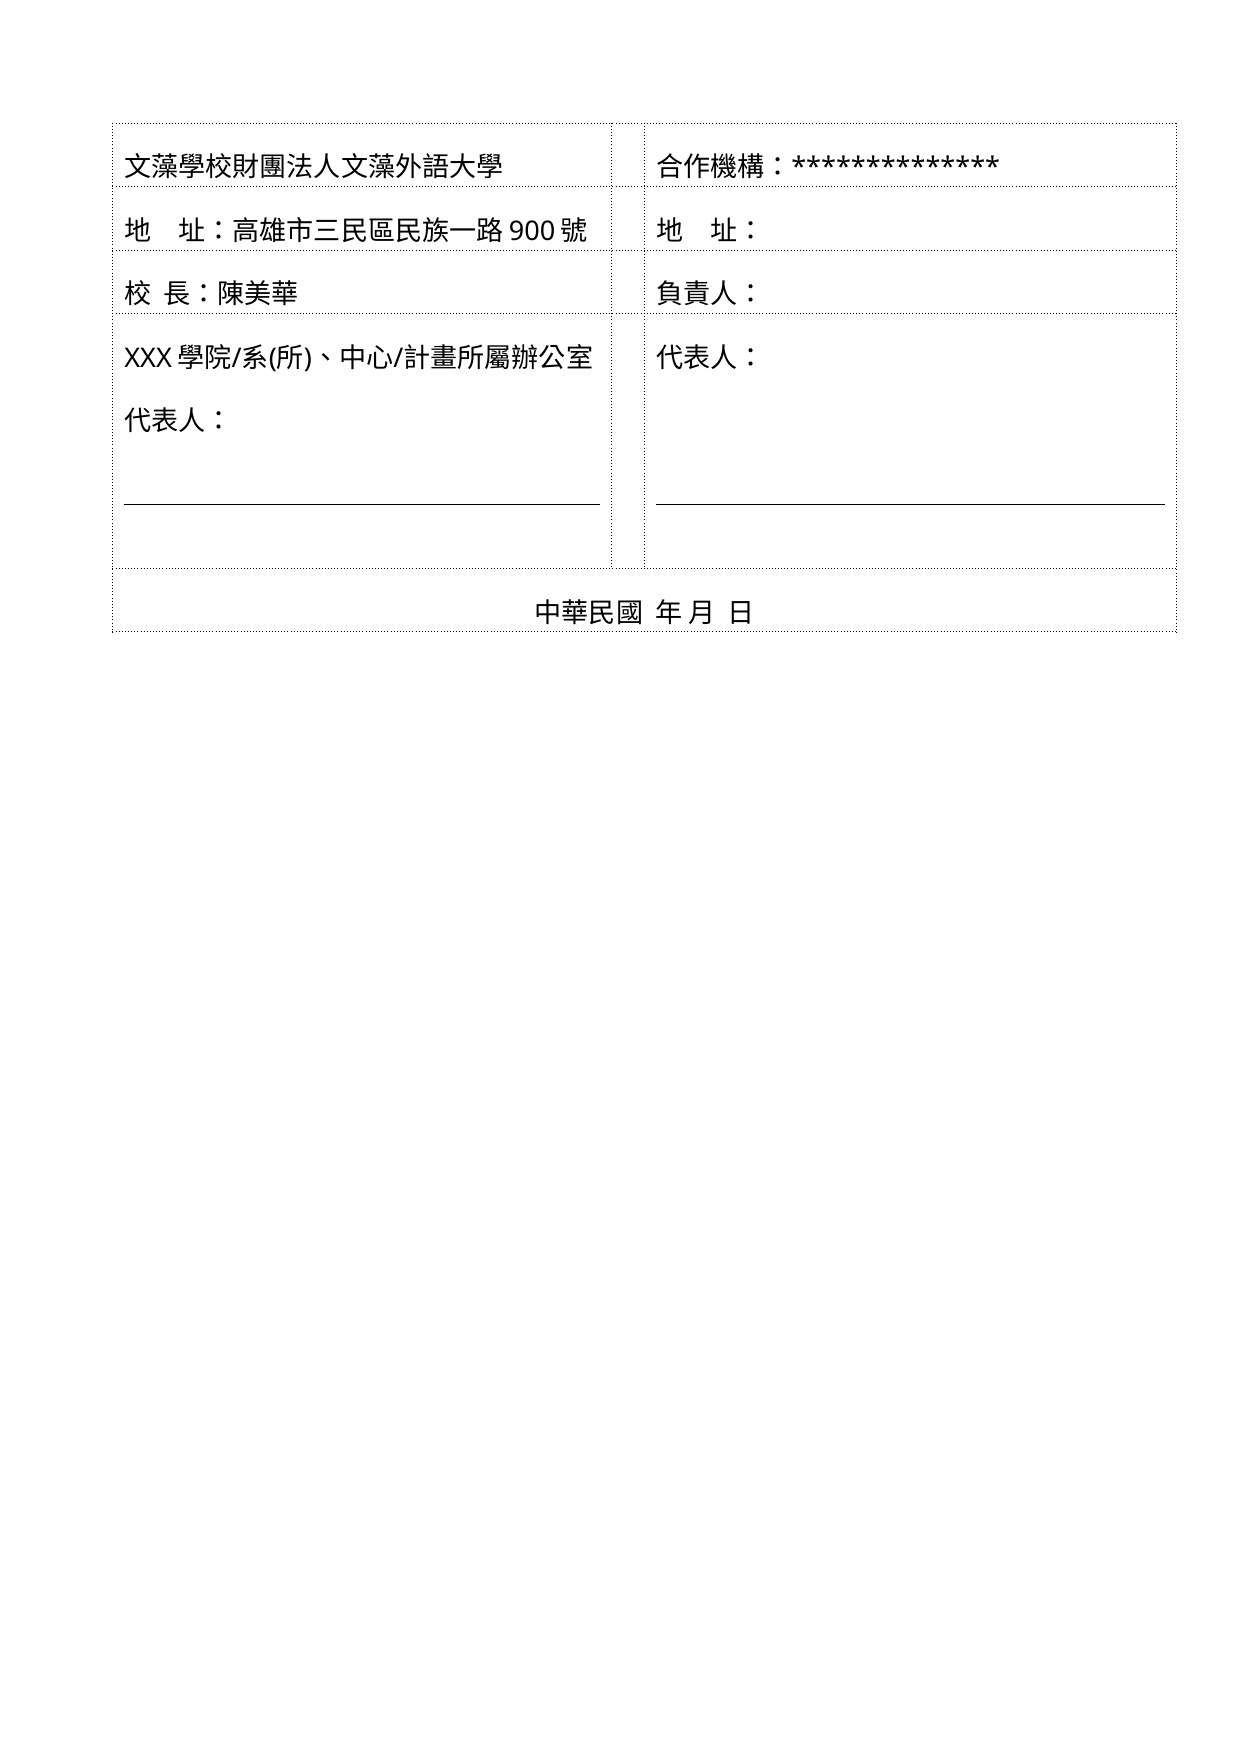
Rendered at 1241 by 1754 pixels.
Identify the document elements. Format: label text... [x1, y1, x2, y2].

table_header 合作機構：************** [645, 123, 1176, 186]
table_cell 地 址： [645, 186, 1176, 249]
table_cell 校 長：陳美華 [113, 250, 611, 313]
table_cell [611, 313, 644, 568]
table_cell 負責人： [645, 250, 1176, 313]
table_cell 中華民國 年 月 日 [113, 568, 1176, 631]
table_cell [611, 186, 644, 249]
table_header [611, 123, 644, 186]
table_cell 代表人： [645, 313, 1176, 568]
table_cell [611, 250, 644, 313]
table_cell XXX學院/系(所)、中心/計畫所屬辦公室 代表人： [113, 313, 611, 568]
table_cell 地 址：高雄市三民區民族一路900號 [113, 186, 611, 249]
table_header 文藻學校財團法人文藻外語大學 [113, 123, 611, 186]
